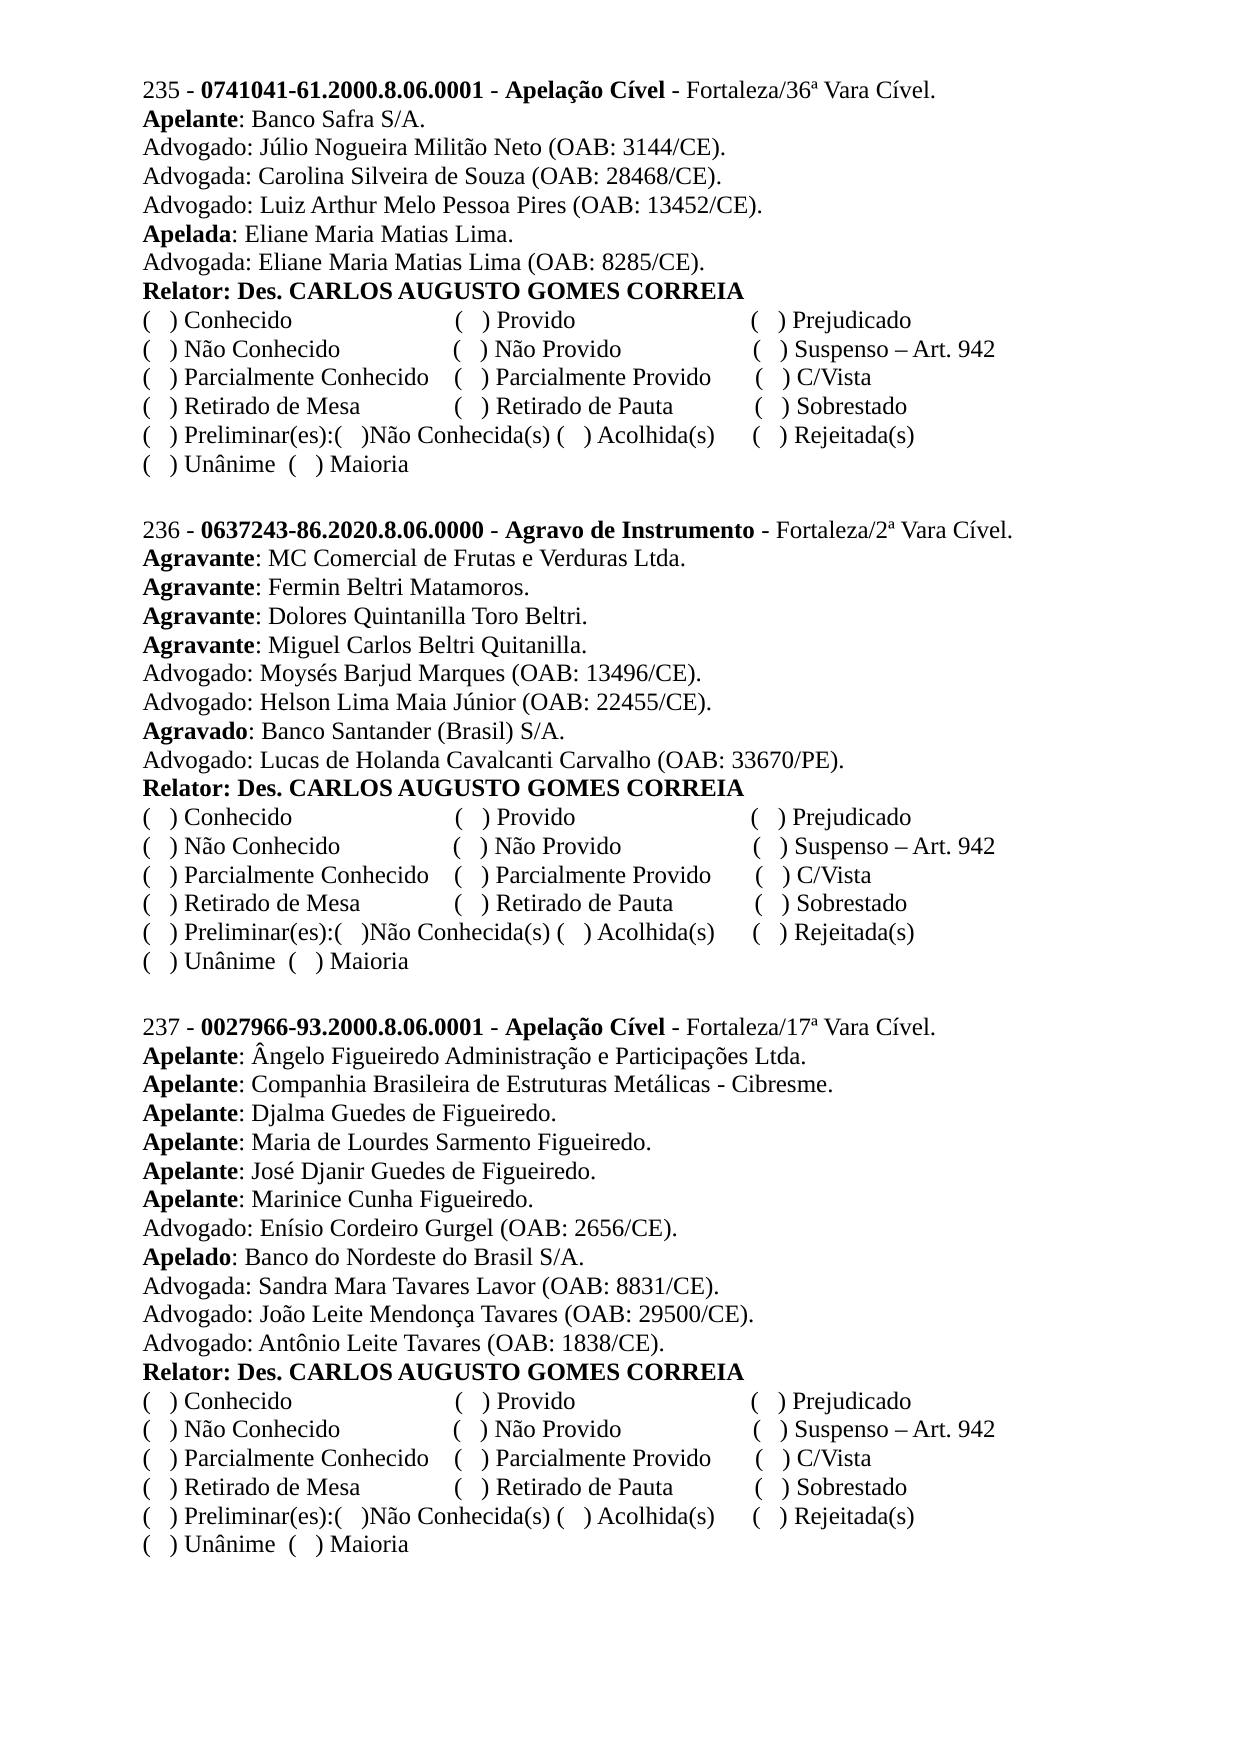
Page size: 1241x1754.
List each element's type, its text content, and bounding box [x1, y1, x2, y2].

text Apelante: Djalma Guedes de Figueiredo. [142, 1098, 1141, 1127]
text Agravante: Miguel Carlos Beltri Quitanilla. [142, 630, 1141, 658]
text ( ) Parcialmente Conhecido ( ) Parcialmente Provido ( ) C/Vista [142, 860, 1158, 888]
text Apelante: José Djanir Guedes de Figueiredo. [142, 1156, 1141, 1184]
text Advogada: Sandra Mara Tavares Lavor (OAB: 8831/CE). [142, 1271, 1141, 1299]
text ( ) Parcialmente Conhecido ( ) Parcialmente Provido ( ) C/Vista [142, 1443, 1158, 1472]
text ( ) Preliminar(es):( )Não Conhecida(s) ( ) Acolhida(s) ( ) Rejeitada(s) [142, 917, 1158, 946]
text ( ) Unânime ( ) Maioria [142, 946, 1141, 975]
text Advogado: Enísio Cordeiro Gurgel (OAB: 2656/CE). [142, 1213, 1141, 1242]
text ( ) Retirado de Mesa ( ) Retirado de Pauta ( ) Sobrestado [142, 1472, 1158, 1501]
text Advogado: Luiz Arthur Melo Pessoa Pires (OAB: 13452/CE). [142, 190, 1141, 219]
text Agravante: MC Comercial de Frutas e Verduras Ltda. [142, 543, 1141, 572]
text Apelado: Banco do Nordeste do Brasil S/A. [142, 1242, 1141, 1271]
text Relator: Des. CARLOS AUGUSTO GOMES CORREIA [142, 1357, 1141, 1386]
text Advogado: Antônio Leite Tavares (OAB: 1838/CE). [142, 1328, 1141, 1357]
text Agravante: Fermin Beltri Matamoros. [142, 572, 1141, 601]
text Agravado: Banco Santander (Brasil) S/A. [142, 716, 1141, 745]
text Advogado: João Leite Mendonça Tavares (OAB: 29500/CE). [142, 1299, 1141, 1328]
text Apelante: Banco Safra S/A. [142, 104, 1141, 132]
text Advogado: Helson Lima Maia Júnior (OAB: 22455/CE). [142, 687, 1141, 716]
text ( ) Conhecido ( ) Provido ( ) Prejudicado [142, 802, 1141, 831]
text ( ) Conhecido ( ) Provido ( ) Prejudicado [142, 1386, 1141, 1414]
text ( ) Preliminar(es):( )Não Conhecida(s) ( ) Acolhida(s) ( ) Rejeitada(s) [142, 1501, 1158, 1529]
text ( ) Não Conhecido ( ) Não Provido ( ) Suspenso – Art. 942 [142, 334, 1158, 362]
text ( ) Unânime ( ) Maioria [142, 1529, 1141, 1558]
text Relator: Des. CARLOS AUGUSTO GOMES CORREIA [142, 276, 1141, 305]
text Relator: Des. CARLOS AUGUSTO GOMES CORREIA [142, 773, 1141, 802]
text ( ) Não Conhecido ( ) Não Provido ( ) Suspenso – Art. 942 [142, 831, 1158, 860]
text Apelante: Companhia Brasileira de Estruturas Metálicas - Cibresme. [142, 1069, 1141, 1098]
text Advogada: Carolina Silveira de Souza (OAB: 28468/CE). [142, 161, 1141, 190]
text 235 - 0741041-61.2000.8.06.0001 - Apelação Cível - Fortaleza/36ª Vara Cível. [142, 75, 1141, 104]
text Advogado: Júlio Nogueira Militão Neto (OAB: 3144/CE). [142, 132, 1141, 161]
text ( ) Parcialmente Conhecido ( ) Parcialmente Provido ( ) C/Vista [142, 362, 1158, 391]
text ( ) Retirado de Mesa ( ) Retirado de Pauta ( ) Sobrestado [142, 888, 1158, 917]
text ( ) Unânime ( ) Maioria [142, 449, 1141, 477]
text ( ) Preliminar(es):( )Não Conhecida(s) ( ) Acolhida(s) ( ) Rejeitada(s) [142, 420, 1158, 449]
text Apelante: Ângelo Figueiredo Administração e Participações Ltda. [142, 1041, 1141, 1069]
text Apelante: Maria de Lourdes Sarmento Figueiredo. [142, 1127, 1141, 1156]
text Apelante: Marinice Cunha Figueiredo. [142, 1184, 1141, 1213]
text ( ) Retirado de Mesa ( ) Retirado de Pauta ( ) Sobrestado [142, 391, 1158, 420]
text Advogada: Eliane Maria Matias Lima (OAB: 8285/CE). [142, 247, 1141, 276]
text 237 - 0027966-93.2000.8.06.0001 - Apelação Cível - Fortaleza/17ª Vara Cível. [142, 1012, 1141, 1041]
text Advogado: Moysés Barjud Marques (OAB: 13496/CE). [142, 658, 1141, 687]
text Apelada: Eliane Maria Matias Lima. [142, 219, 1141, 247]
text Agravante: Dolores Quintanilla Toro Beltri. [142, 601, 1141, 630]
text ( ) Conhecido ( ) Provido ( ) Prejudicado [142, 305, 1141, 334]
text 236 - 0637243-86.2020.8.06.0000 - Agravo de Instrumento - Fortaleza/2ª Vara Cível. [142, 515, 1141, 543]
text Advogado: Lucas de Holanda Cavalcanti Carvalho (OAB: 33670/PE). [142, 745, 1141, 773]
text ( ) Não Conhecido ( ) Não Provido ( ) Suspenso – Art. 942 [142, 1414, 1158, 1443]
